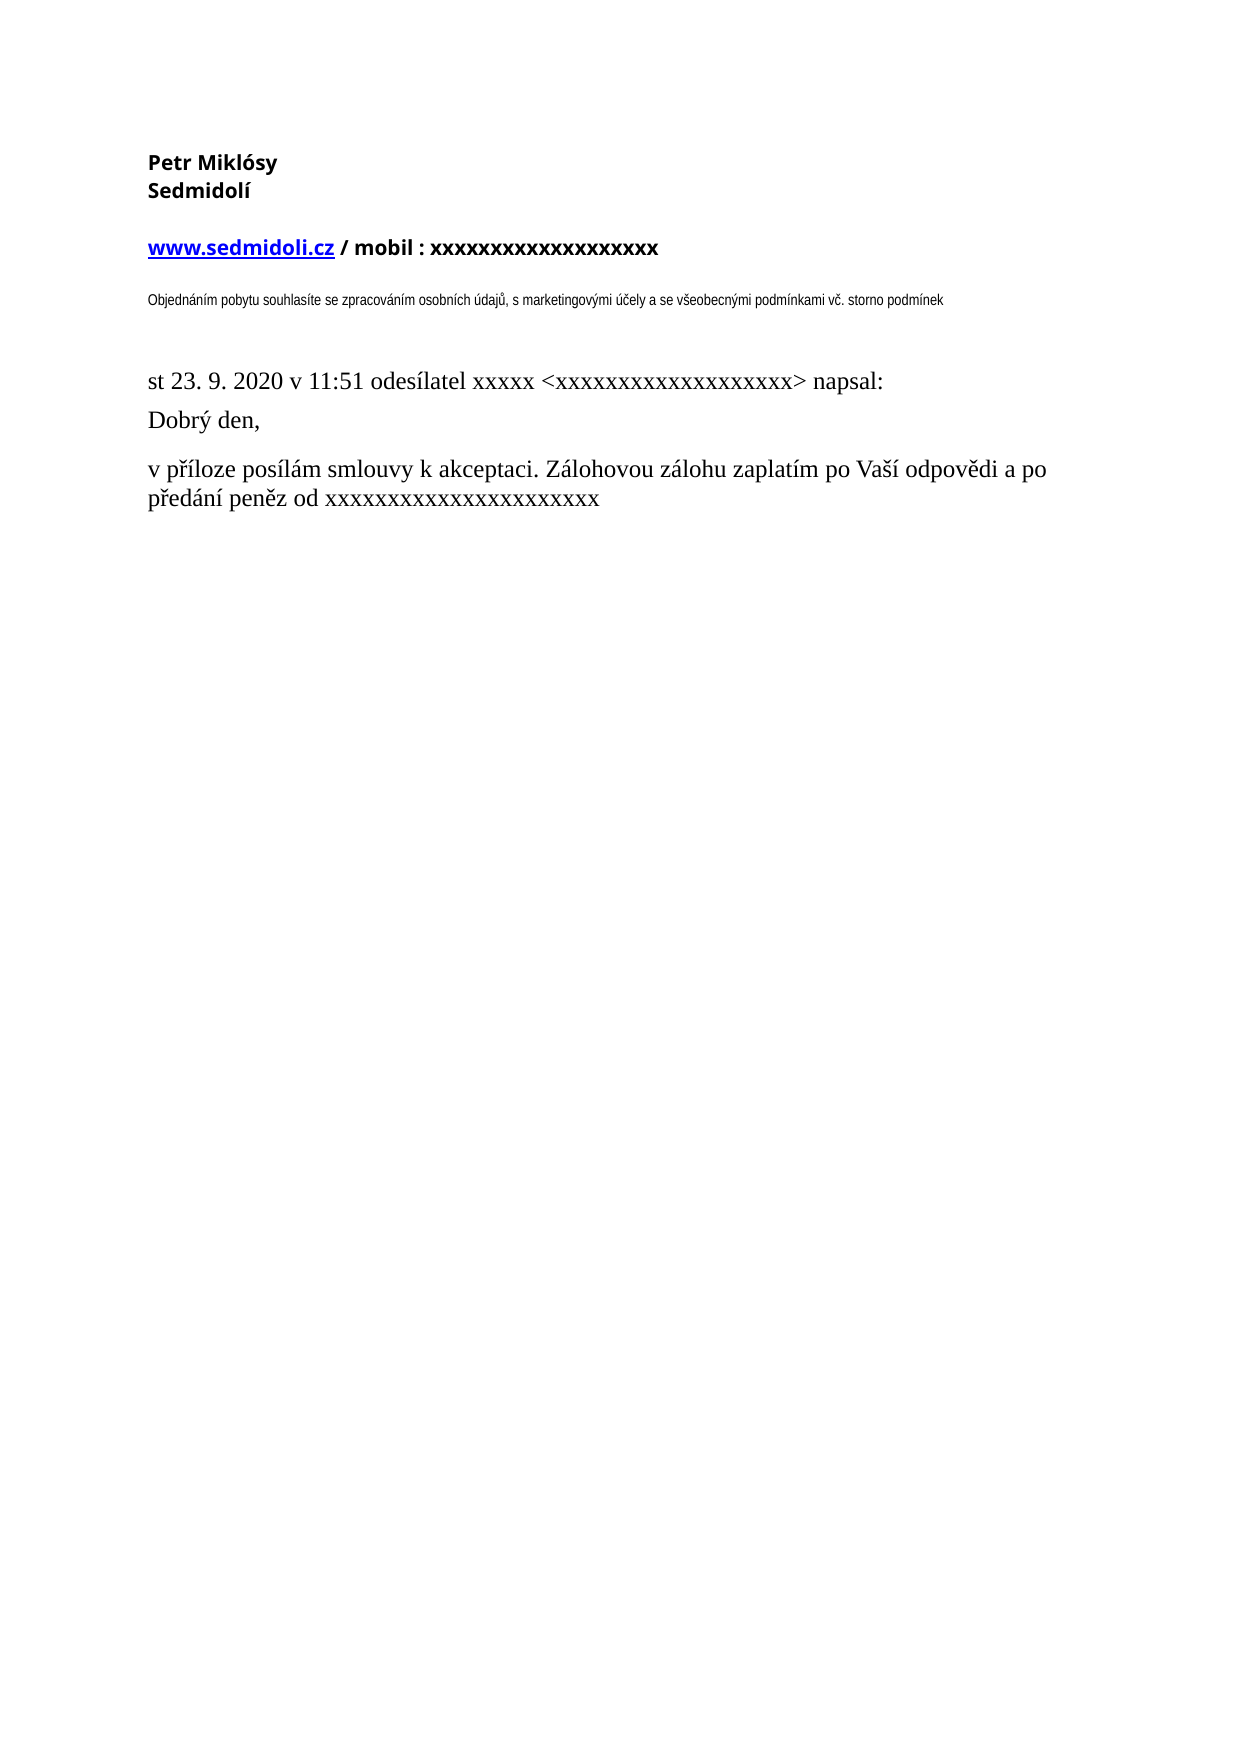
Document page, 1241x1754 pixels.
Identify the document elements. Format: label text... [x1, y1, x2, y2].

text www.sedmidoli.cz / mobil : xxxxxxxxxxxxxxxxxxx [148, 233, 1093, 262]
text st 23. 9. 2020 v 11:51 odesílatel xxxxx <xxxxxxxxxxxxxxxxxxx> napsal: [148, 366, 1093, 394]
text Petr Miklósy [148, 148, 1093, 176]
text Objednáním pobytu souhlasíte se zpracováním osobních údajů, s marketingovými účely a se všeobecnými podmínkami vč. storno podmínek [148, 290, 1093, 308]
text Sedmidolí [148, 176, 1093, 204]
text v příloze posílám smlouvy k akceptaci. Zálohovou zálohu zaplatím po Vaší odpovědi a po předání peněz od xxxxxxxxxxxxxxxxxxxxxx [148, 454, 1093, 512]
text Dobrý den, [148, 405, 1093, 434]
